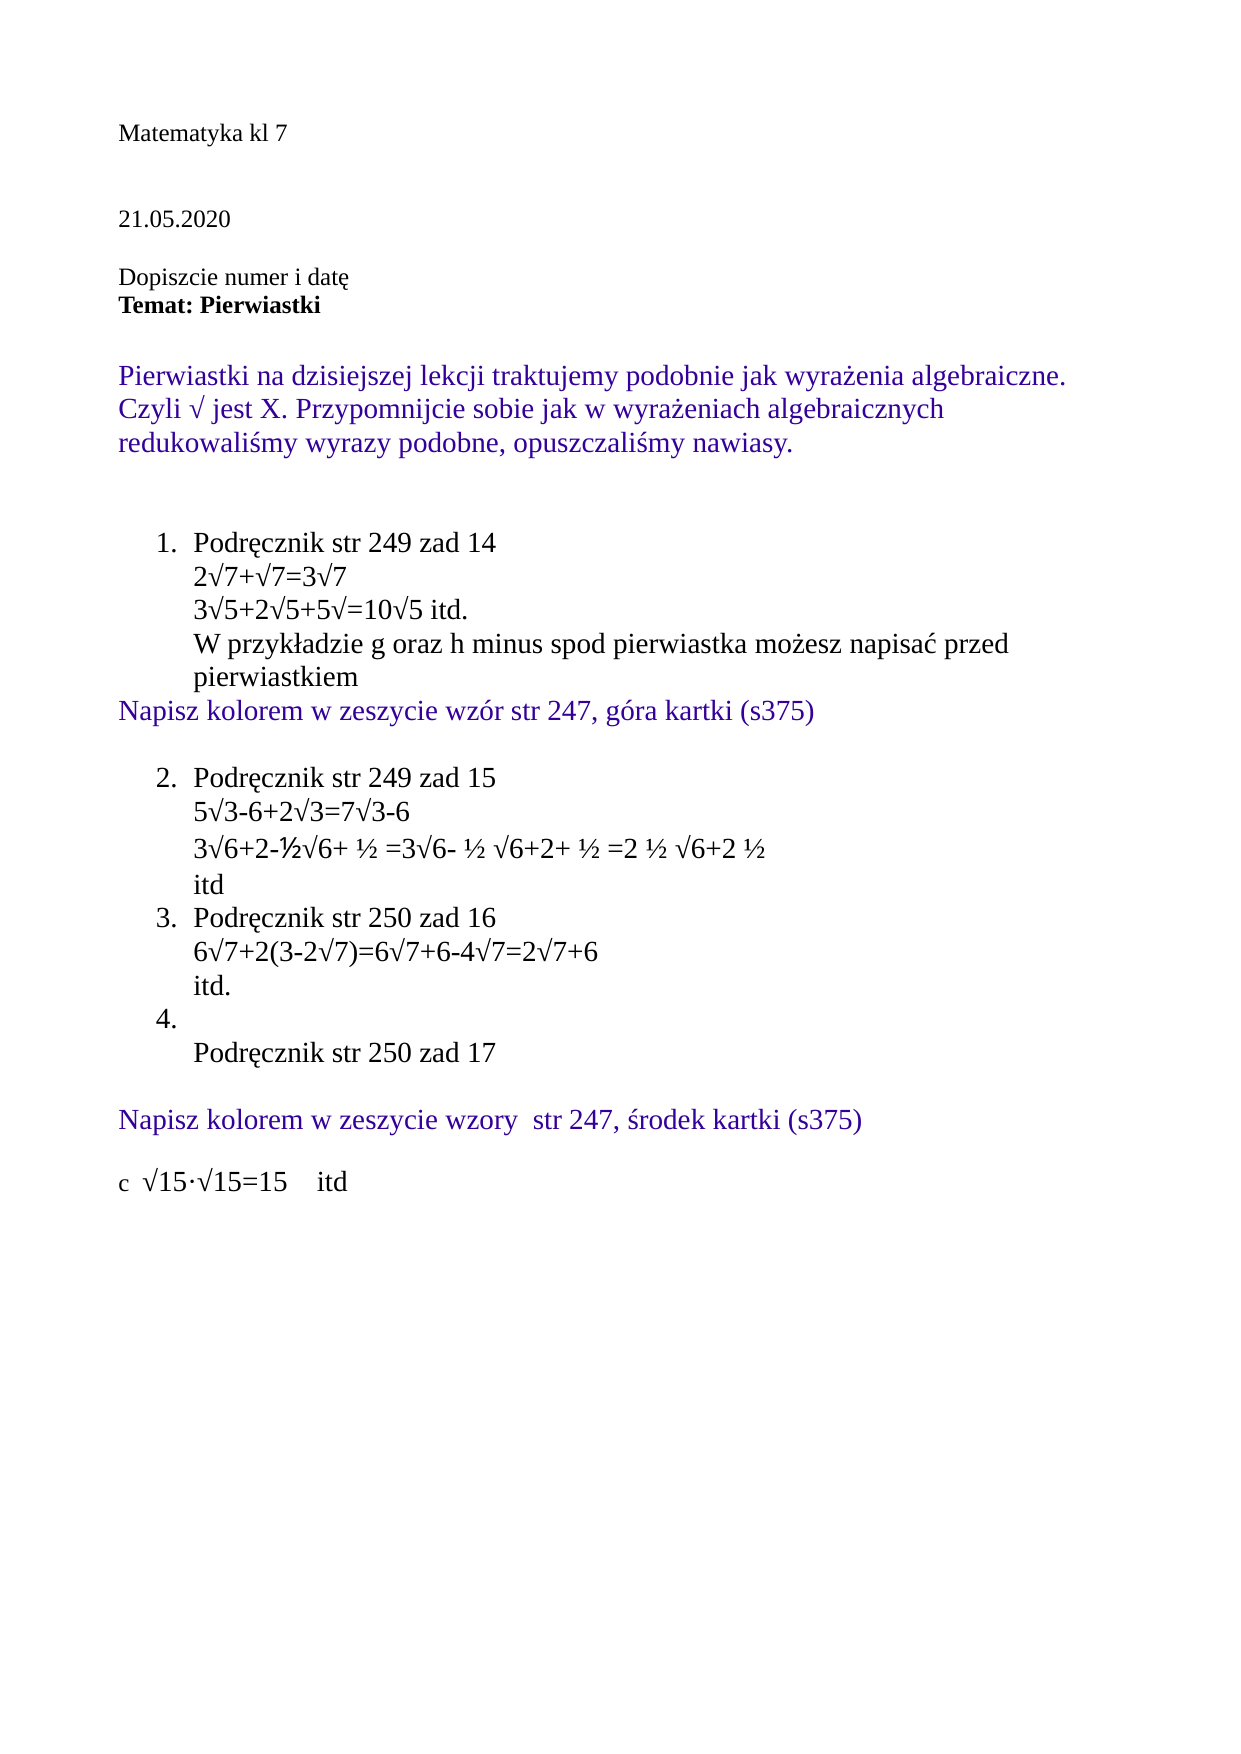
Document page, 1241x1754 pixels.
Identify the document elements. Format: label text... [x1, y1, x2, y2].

text Pierwiastki na dzisiejszej lekcji traktujemy podobnie jak wyrażenia algebraiczne. Czyli √ jest X. Przypomnijcie sobie jak w wyrażeniach algebraicznych redukowaliśmy wyrazy podobne, opuszczaliśmy nawiasy. [118, 358, 1122, 458]
text Matematyka kl 7 [118, 118, 1122, 147]
text c √15·√15=15 itd [118, 1164, 1122, 1198]
list Podręcznik str 249 zad 14 [156, 525, 1122, 559]
text 21.05.2020 [118, 204, 1122, 233]
list 3√5+2√5+5√=10√5 itd. [156, 592, 1122, 626]
list 3√6+2-½√6+ ½ =3√6- ½ √6+2+ ½ =2 ½ √6+2 ½ [156, 827, 1122, 867]
list 5√3-6+2√3=7√3-6 [156, 794, 1122, 827]
text Dopiszcie numer i datę [118, 262, 1122, 291]
list Podręcznik str 249 zad 15 [156, 760, 1122, 794]
text Napisz kolorem w zeszycie wzór str 247, góra kartki (s375) [118, 693, 1122, 727]
text Napisz kolorem w zeszycie wzory str 247, środek kartki (s375) [118, 1102, 1122, 1135]
text Temat: Pierwiastki [118, 291, 1122, 319]
list itd. [156, 968, 1122, 1001]
list itd [156, 867, 1122, 901]
list 2√7+√7=3√7 [156, 559, 1122, 592]
list Podręcznik str 250 zad 17 [156, 1035, 1122, 1068]
list W przykładzie g oraz h minus spod pierwiastka możesz napisać przed pierwiastkiem [156, 626, 1122, 693]
list 6√7+2(3-2√7)=6√7+6-4√7=2√7+6 [156, 934, 1122, 968]
list Podręcznik str 250 zad 16 [156, 901, 1122, 934]
